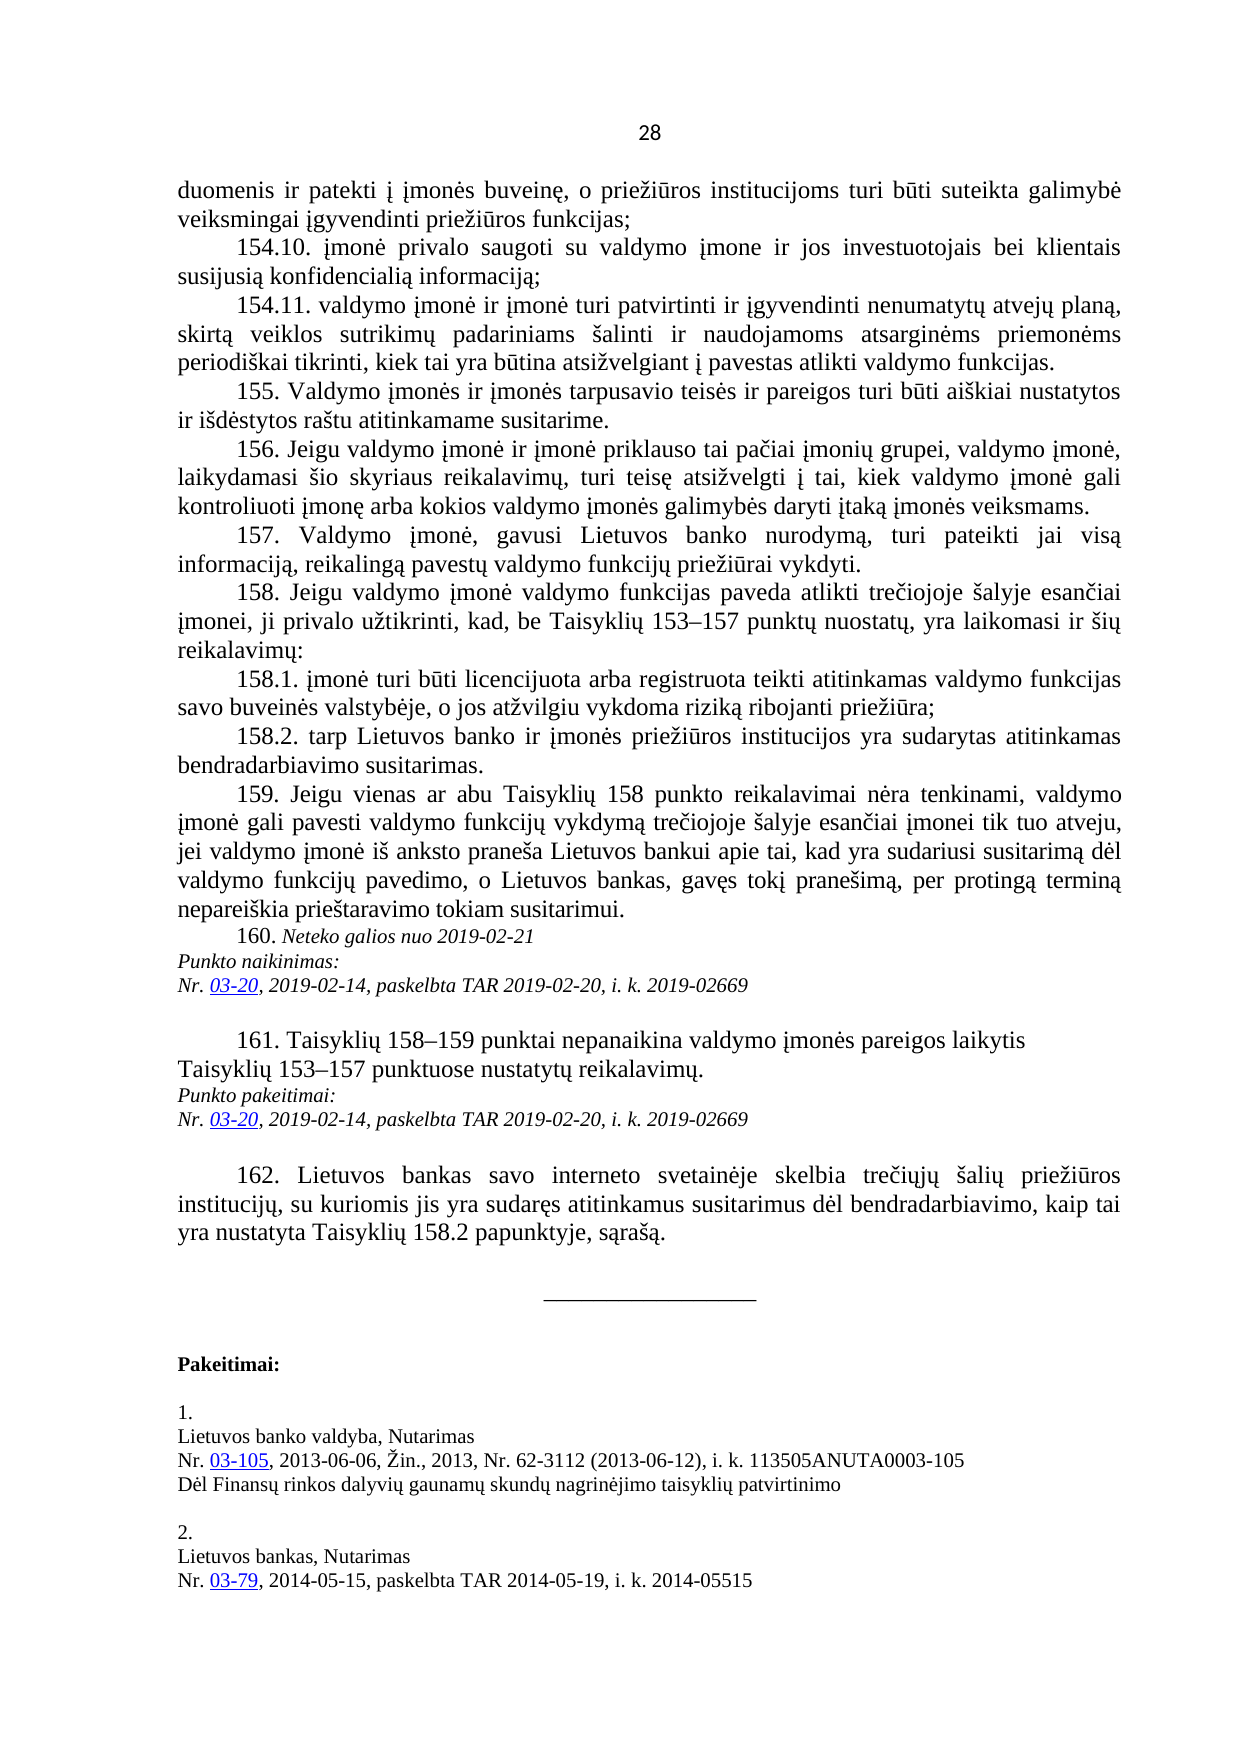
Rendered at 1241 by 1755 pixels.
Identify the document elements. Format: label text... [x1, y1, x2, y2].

text 161. Taisyklių 158–159 punktai nepanaikina valdymo įmonės pareigos laikytis Taisyklių 153–157 punktuose nustatytų reikalavimų. [177, 1026, 1122, 1083]
text Nr. 03-105, 2013-06-06, Žin., 2013, Nr. 62-3112 (2013-06-12), i. k. 113505ANUTA0003-105 [177, 1448, 1122, 1472]
text Lietuvos banko valdyba, Nutarimas [177, 1424, 1122, 1448]
text Nr. 03-20, 2019-02-14, paskelbta TAR 2019-02-20, i. k. 2019-02669 [177, 973, 1122, 997]
text 162. Lietuvos bankas savo interneto svetainėje skelbia trečiųjų šalių priežiūros institucijų, su kuriomis jis yra sudaręs atitinkamus susitarimus dėl bendradarbiavimo, kaip tai yra nustatyta Taisyklių 158.2 papunktyje, sąrašą. [177, 1160, 1122, 1246]
text 2. [177, 1520, 1122, 1544]
text 157. Valdymo įmonė, gavusi Lietuvos banko nurodymą, turi pateikti jai visą informaciją, reikalingą pavestų valdymo funkcijų priežiūrai vykdyti. [177, 520, 1122, 577]
text _________________ [177, 1275, 1122, 1304]
text duomenis ir patekti į įmonės buveinę, o priežiūros institucijoms turi būti suteikta galimybė veiksmingai įgyvendinti priežiūros funkcijas; [177, 175, 1122, 232]
text Nr. 03-79, 2014-05-15, paskelbta TAR 2014-05-19, i. k. 2014-05515 [177, 1568, 1122, 1592]
text Punkto naikinimas: [177, 949, 1122, 973]
text 158.1. įmonė turi būti licencijuota arba registruota teikti atitinkamas valdymo funkcijas savo buveinės valstybėje, o jos atžvilgiu vykdoma riziką ribojanti priežiūra; [177, 664, 1122, 721]
text 155. Valdymo įmonės ir įmonės tarpusavio teisės ir pareigos turi būti aiškiai nustatytos ir išdėstytos raštu atitinkamame susitarime. [177, 376, 1122, 434]
text Pakeitimai: [177, 1352, 1122, 1376]
text Punkto pakeitimai: [177, 1083, 1122, 1107]
text Dėl Finansų rinkos dalyvių gaunamų skundų nagrinėjimo taisyklių patvirtinimo [177, 1472, 1122, 1496]
text 158.2. tarp Lietuvos banko ir įmonės priežiūros institucijos yra sudarytas atitinkamas bendradarbiavimo susitarimas. [177, 721, 1122, 779]
text 159. Jeigu vienas ar abu Taisyklių 158 punkto reikalavimai nėra tenkinami, valdymo įmonė gali pavesti valdymo funkcijų vykdymą trečiojoje šalyje esančiai įmonei tik tuo atveju, jei valdymo įmonė iš anksto praneša Lietuvos bankui apie tai, kad yra sudariusi susitarimą dėl valdymo funkcijų pavedimo, o Lietuvos bankas, gavęs tokį pranešimą, per protingą terminą nepareiškia prieštaravimo tokiam susitarimui. [177, 779, 1122, 922]
text 154.10. įmonė privalo saugoti su valdymo įmone ir jos investuotojais bei klientais susijusią konfidencialią informaciją; [177, 232, 1122, 290]
text Lietuvos bankas, Nutarimas [177, 1544, 1122, 1568]
text Nr. 03-20, 2019-02-14, paskelbta TAR 2019-02-20, i. k. 2019-02669 [177, 1107, 1122, 1131]
text 154.11. valdymo įmonė ir įmonė turi patvirtinti ir įgyvendinti nenumatytų atvejų planą, skirtą veiklos sutrikimų padariniams šalinti ir naudojamoms atsarginėms priemonėms periodiškai tikrinti, kiek tai yra būtina atsižvelgiant į pavestas atlikti valdymo funkcijas. [177, 290, 1122, 376]
text 156. Jeigu valdymo įmonė ir įmonė priklauso tai pačiai įmonių grupei, valdymo įmonė, laikydamasi šio skyriaus reikalavimų, turi teisę atsižvelgti į tai, kiek valdymo įmonė gali kontroliuoti įmonę arba kokios valdymo įmonės galimybės daryti įtaką įmonės veiksmams. [177, 434, 1122, 520]
text 1. [177, 1400, 1122, 1424]
text 160. Neteko galios nuo 2019-02-21 [177, 922, 1122, 949]
text 158. Jeigu valdymo įmonė valdymo funkcijas paveda atlikti trečiojoje šalyje esančiai įmonei, ji privalo užtikrinti, kad, be Taisyklių 153–157 punktų nuostatų, yra laikomasi ir šių reikalavimų: [177, 577, 1122, 664]
